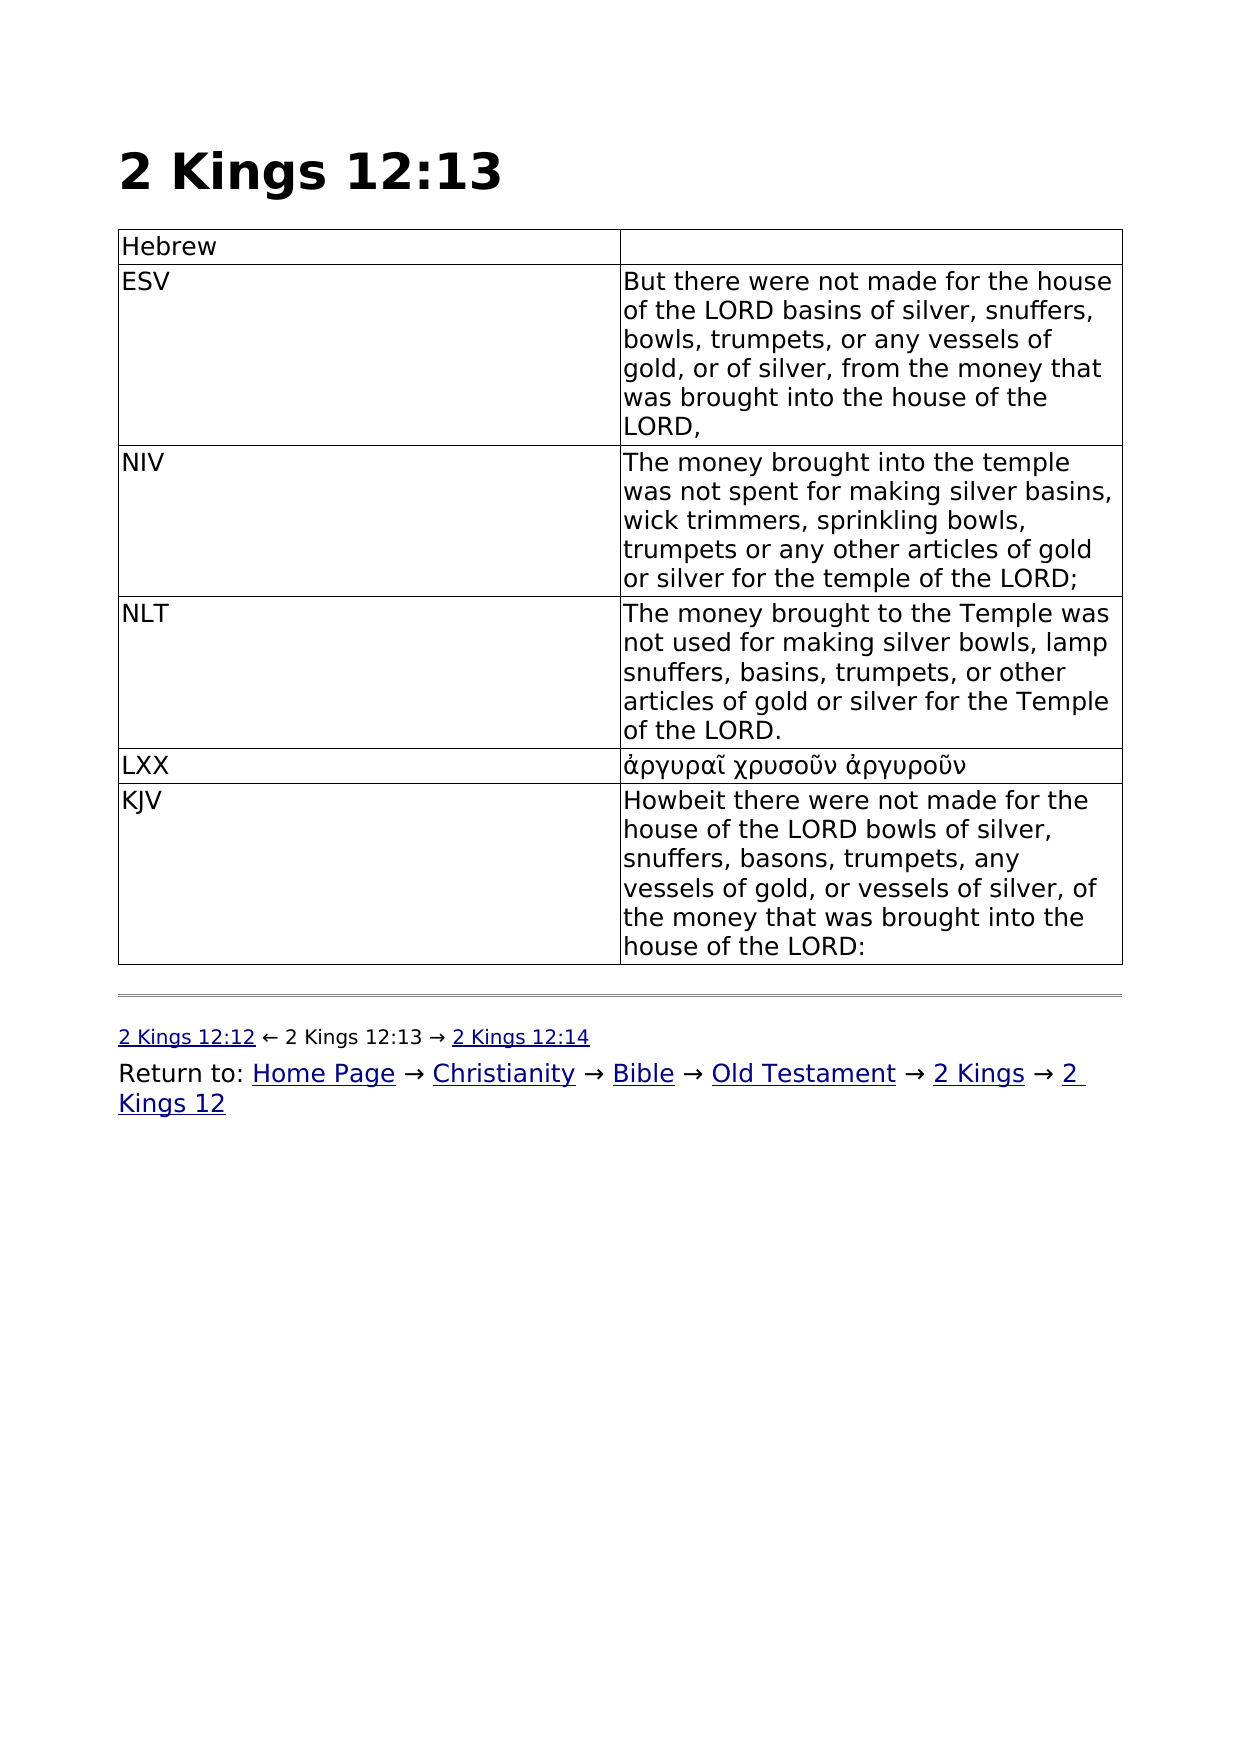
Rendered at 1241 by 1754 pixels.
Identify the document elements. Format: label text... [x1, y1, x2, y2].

table_cell Howbeit there were not made for the house of the LORD bowls of silver, snuffers, basons, trumpets, any vessels of gold, or vessels of silver, of the money that was brought into the house of the LORD: [621, 784, 1122, 964]
table_cell NIV [119, 446, 620, 596]
table_header [621, 230, 1122, 264]
table_cell The money brought into the temple was not spent for making silver basins, wick trimmers, sprinkling bowls, trumpets or any other articles of gold or silver for the temple of the LORD; [621, 446, 1122, 596]
table_cell KJV [119, 784, 620, 964]
table_cell ESV [119, 265, 620, 445]
subtitle 2 Kings 12:13 [118, 143, 1122, 201]
table_cell The money brought to the Temple was not used for making silver bowls, lamp snuffers, basins, trumpets, or other articles of gold or silver for the Temple of the LORD. [621, 597, 1122, 748]
table_cell NLT [119, 597, 620, 748]
table_cell ἀργυραῖ χρυσοῦν ἀργυροῦν [621, 749, 1122, 783]
text 2 Kings 12:12 ← 2 Kings 12:13 → 2 Kings 12:14 [118, 1026, 1122, 1059]
table_cell LXX [119, 749, 620, 783]
text Return to: Home Page → Christianity → Bible → Old Testament → 2 Kings → 2 Kings 12 [118, 1059, 1122, 1118]
table_cell But there were not made for the house of the LORD basins of silver, snuffers, bowls, trumpets, or any vessels of gold, or of silver, from the money that was brought into the house of the LORD, [621, 265, 1122, 445]
table_header Hebrew [119, 230, 620, 264]
